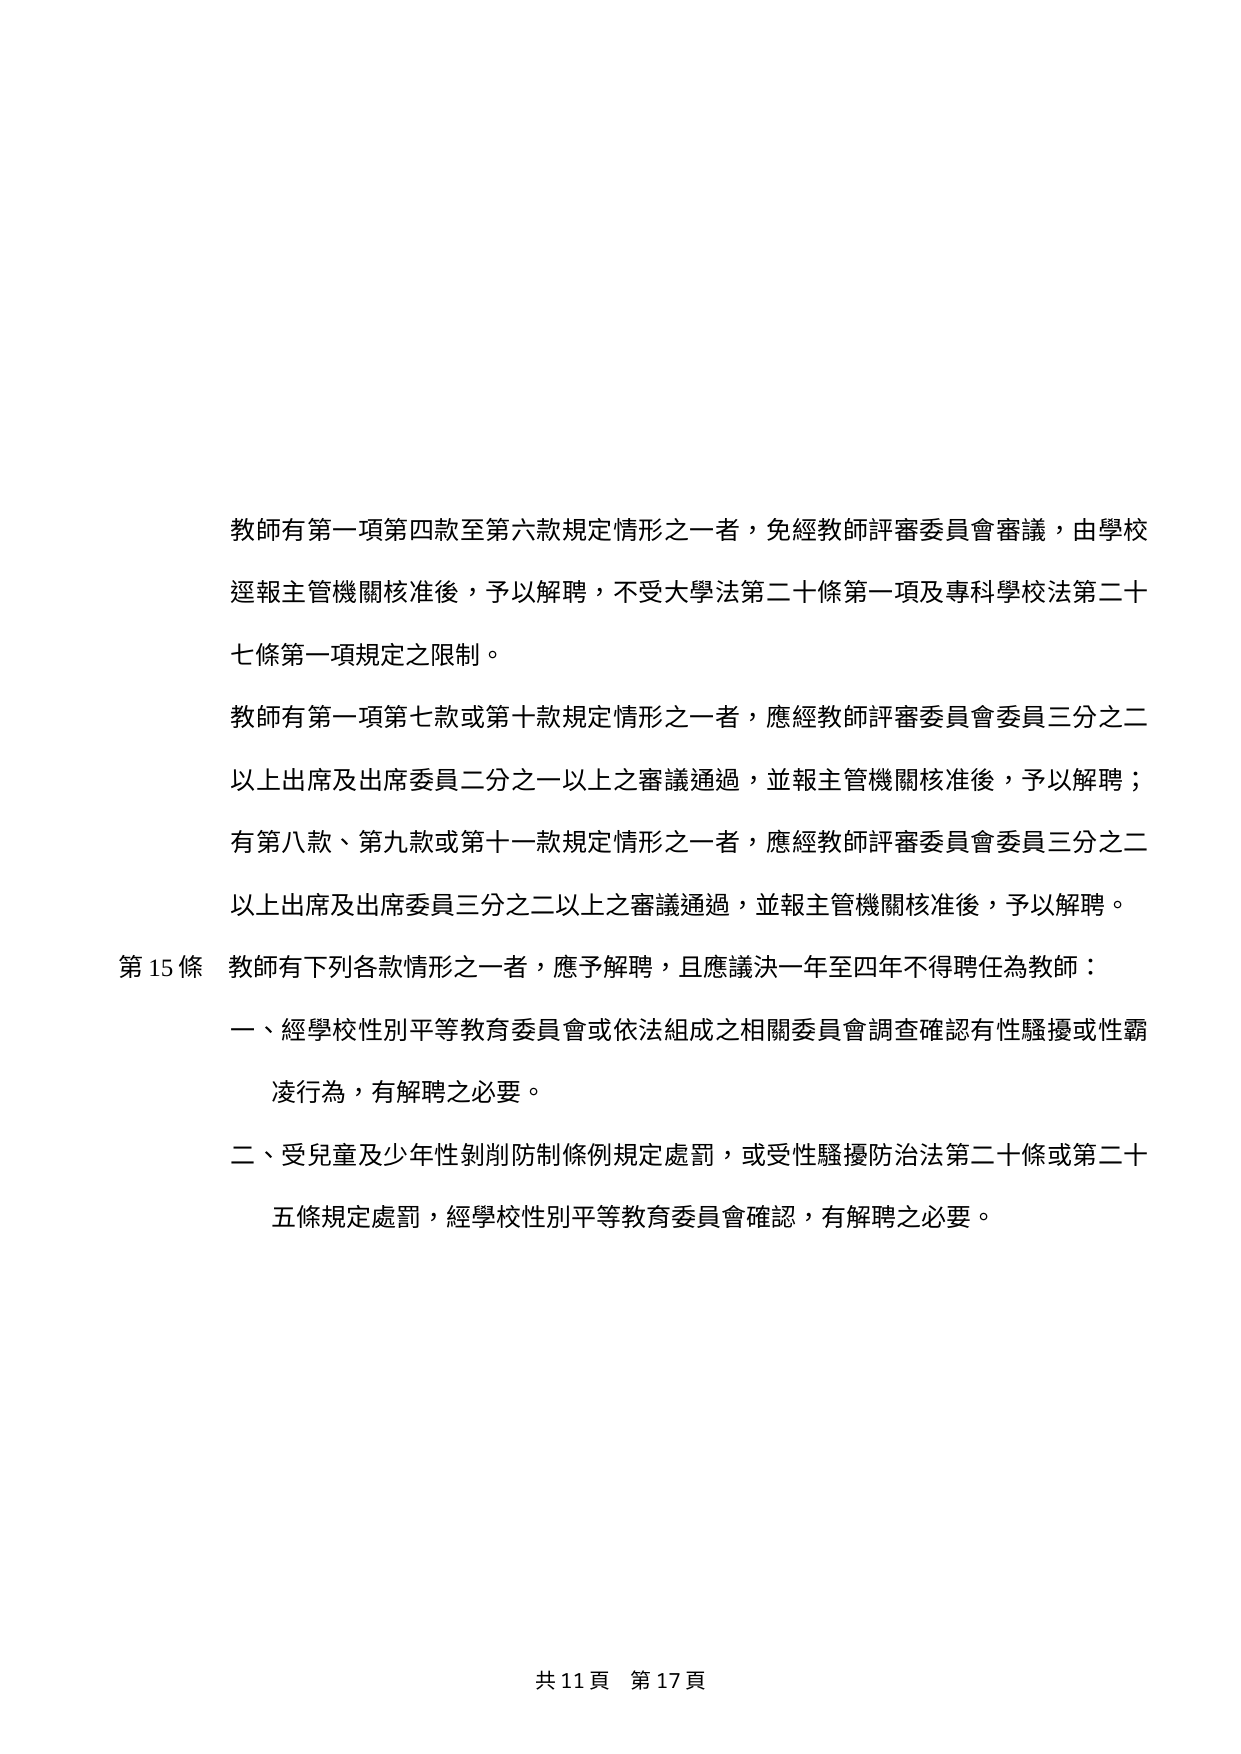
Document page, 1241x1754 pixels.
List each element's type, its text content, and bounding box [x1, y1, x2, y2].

text 二、受兒童及少年性剝削防制條例規定處罰，或受性騷擾防治法第二十條或第二十五條規定處罰，經學校性別平等教育委員會確認，有解聘之必要。 [230, 1112, 1152, 1237]
text 教師有第一項第七款或第十款規定情形之一者，應經教師評審委員會委員三分之二以上出席及出席委員二分之一以上之審議通過，並報主管機關核准後，予以解聘；有第八款、第九款或第十一款規定情形之一者，應經教師評審委員會委員三分之二以上出席及出席委員三分之二以上之審議通過，並報主管機關核准後，予以解聘。 [230, 674, 1152, 924]
text 教師有第一項第四款至第六款規定情形之一者，免經教師評審委員會審議，由學校逕報主管機關核准後，予以解聘，不受大學法第二十條第一項及專科學校法第二十七條第一項規定之限制。 [230, 487, 1152, 674]
text 第15條 教師有下列各款情形之一者，應予解聘，且應議決一年至四年不得聘任為教師： [118, 924, 1152, 987]
text 一、經學校性別平等教育委員會或依法組成之相關委員會調查確認有性騷擾或性霸凌行為，有解聘之必要。 [230, 987, 1152, 1112]
